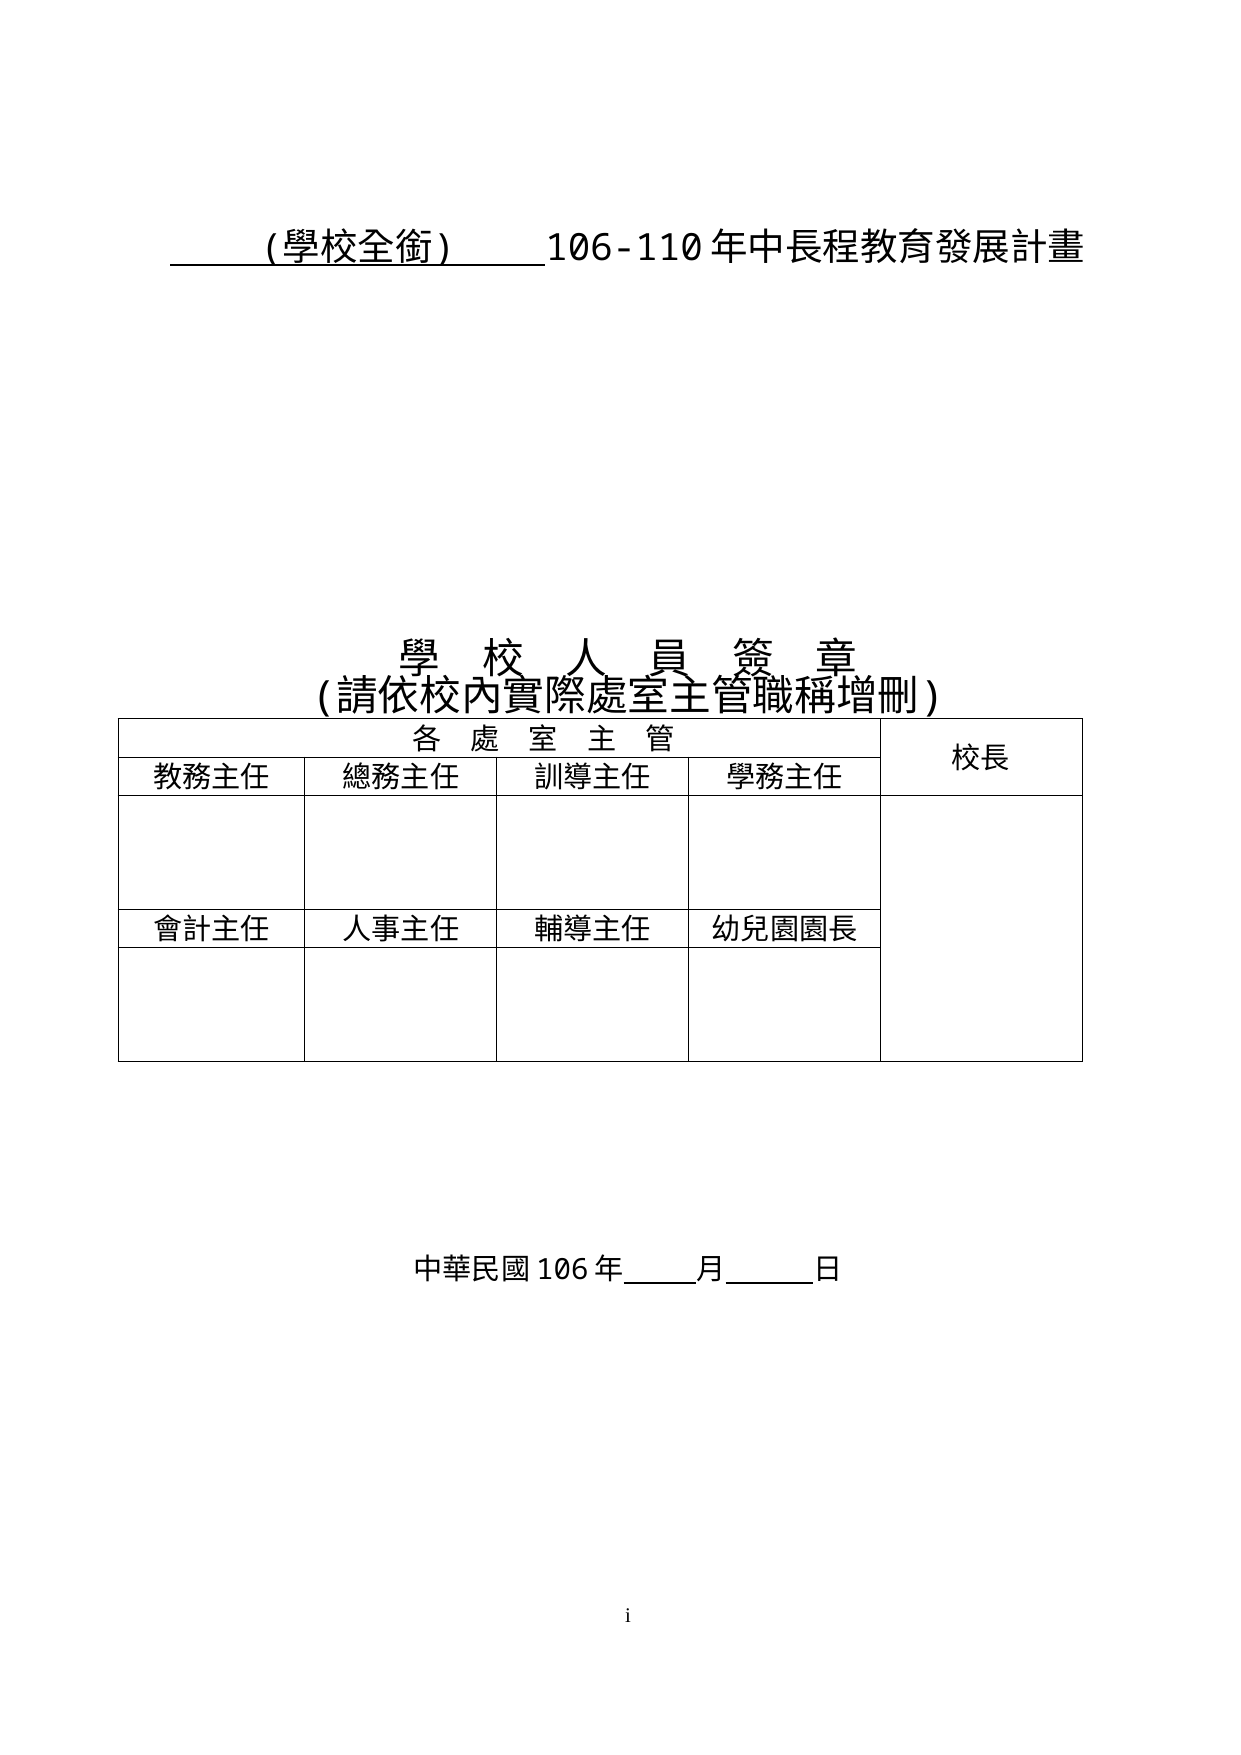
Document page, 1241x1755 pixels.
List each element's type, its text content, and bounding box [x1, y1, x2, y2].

table_cell 學務主任 [689, 758, 880, 795]
table_cell 會計主任 [119, 910, 304, 947]
table_cell [497, 796, 688, 909]
table_cell 人事主任 [305, 910, 496, 947]
text (學校全銜) 106-110年中長程教育發展計畫 [118, 231, 1137, 268]
table_cell [689, 948, 880, 1061]
table_header 各 處 室 主 管 [119, 719, 880, 757]
table_cell [497, 948, 688, 1061]
table_cell 輔導主任 [497, 910, 688, 947]
table_cell 教務主任 [119, 758, 304, 795]
table_cell 幼兒園園長 [689, 910, 880, 947]
table_cell [119, 948, 304, 1061]
table_cell [305, 948, 496, 1061]
text 學 校 人 員 簽 章 [118, 643, 1137, 681]
table_cell [119, 796, 304, 909]
table_cell 總務主任 [305, 758, 496, 795]
table_cell [305, 796, 496, 909]
table_cell 訓導主任 [497, 758, 688, 795]
table_cell [881, 796, 1082, 1061]
text 中華民國106年 月 日 [118, 1249, 1137, 1287]
table_header 校長 [881, 719, 1082, 795]
text (請依校內實際處室主管職稱增刪) [118, 681, 1137, 718]
table_cell [689, 796, 880, 909]
